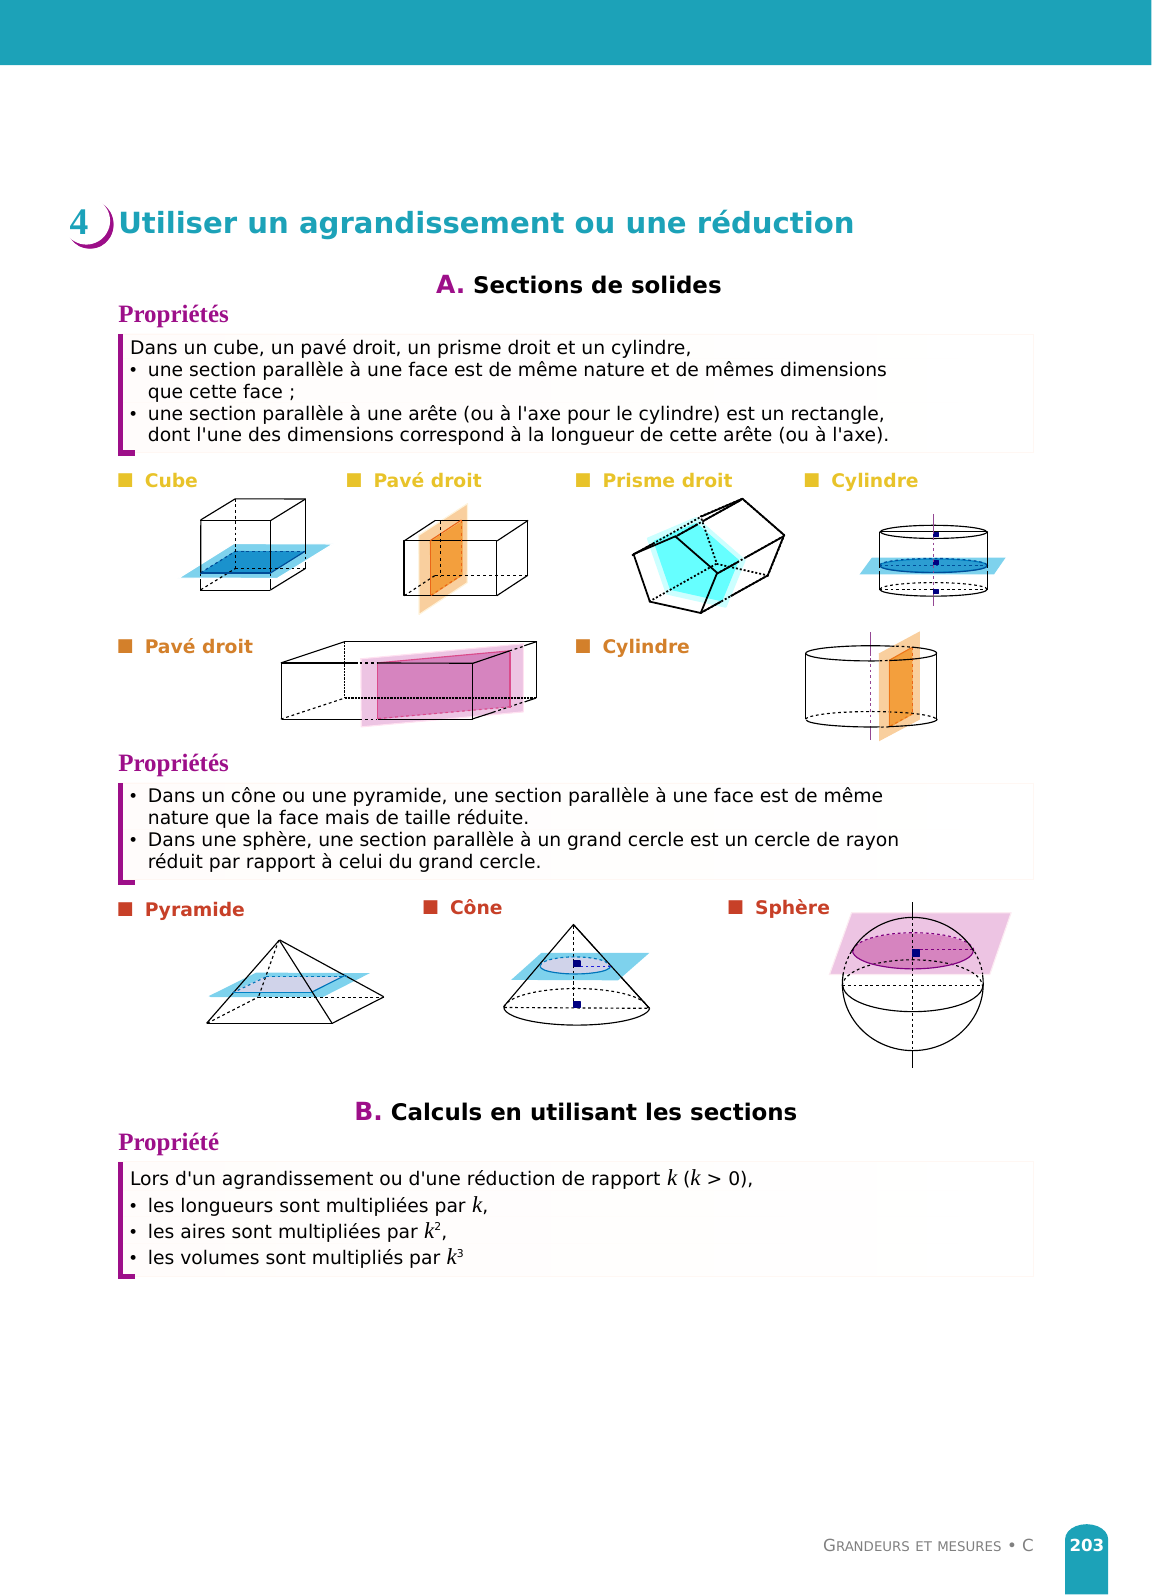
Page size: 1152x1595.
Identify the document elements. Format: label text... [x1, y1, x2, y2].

table_cell [920, 636, 1033, 724]
text Utiliser un agrandissement ou une réduction [118, 207, 1033, 241]
table_header Cône [423, 897, 728, 1056]
table_header Cylindre [805, 470, 1033, 636]
table_cell [871, 636, 909, 645]
table_header Pavé droit [347, 470, 576, 636]
table_header Pyramide [118, 897, 423, 1056]
table_cell [806, 656, 879, 724]
table_header Sphère [728, 897, 1033, 1056]
text A. Sections de solides [124, 270, 1033, 299]
table_header Cube [118, 470, 347, 636]
table_cell Cylindre [576, 636, 870, 724]
text B. Calculs en utilisant les sections [118, 1097, 1033, 1127]
table_cell Pavé droit [118, 636, 576, 724]
table_cell [914, 656, 936, 724]
table_header Prisme droit [576, 470, 804, 636]
table_cell [807, 647, 888, 660]
